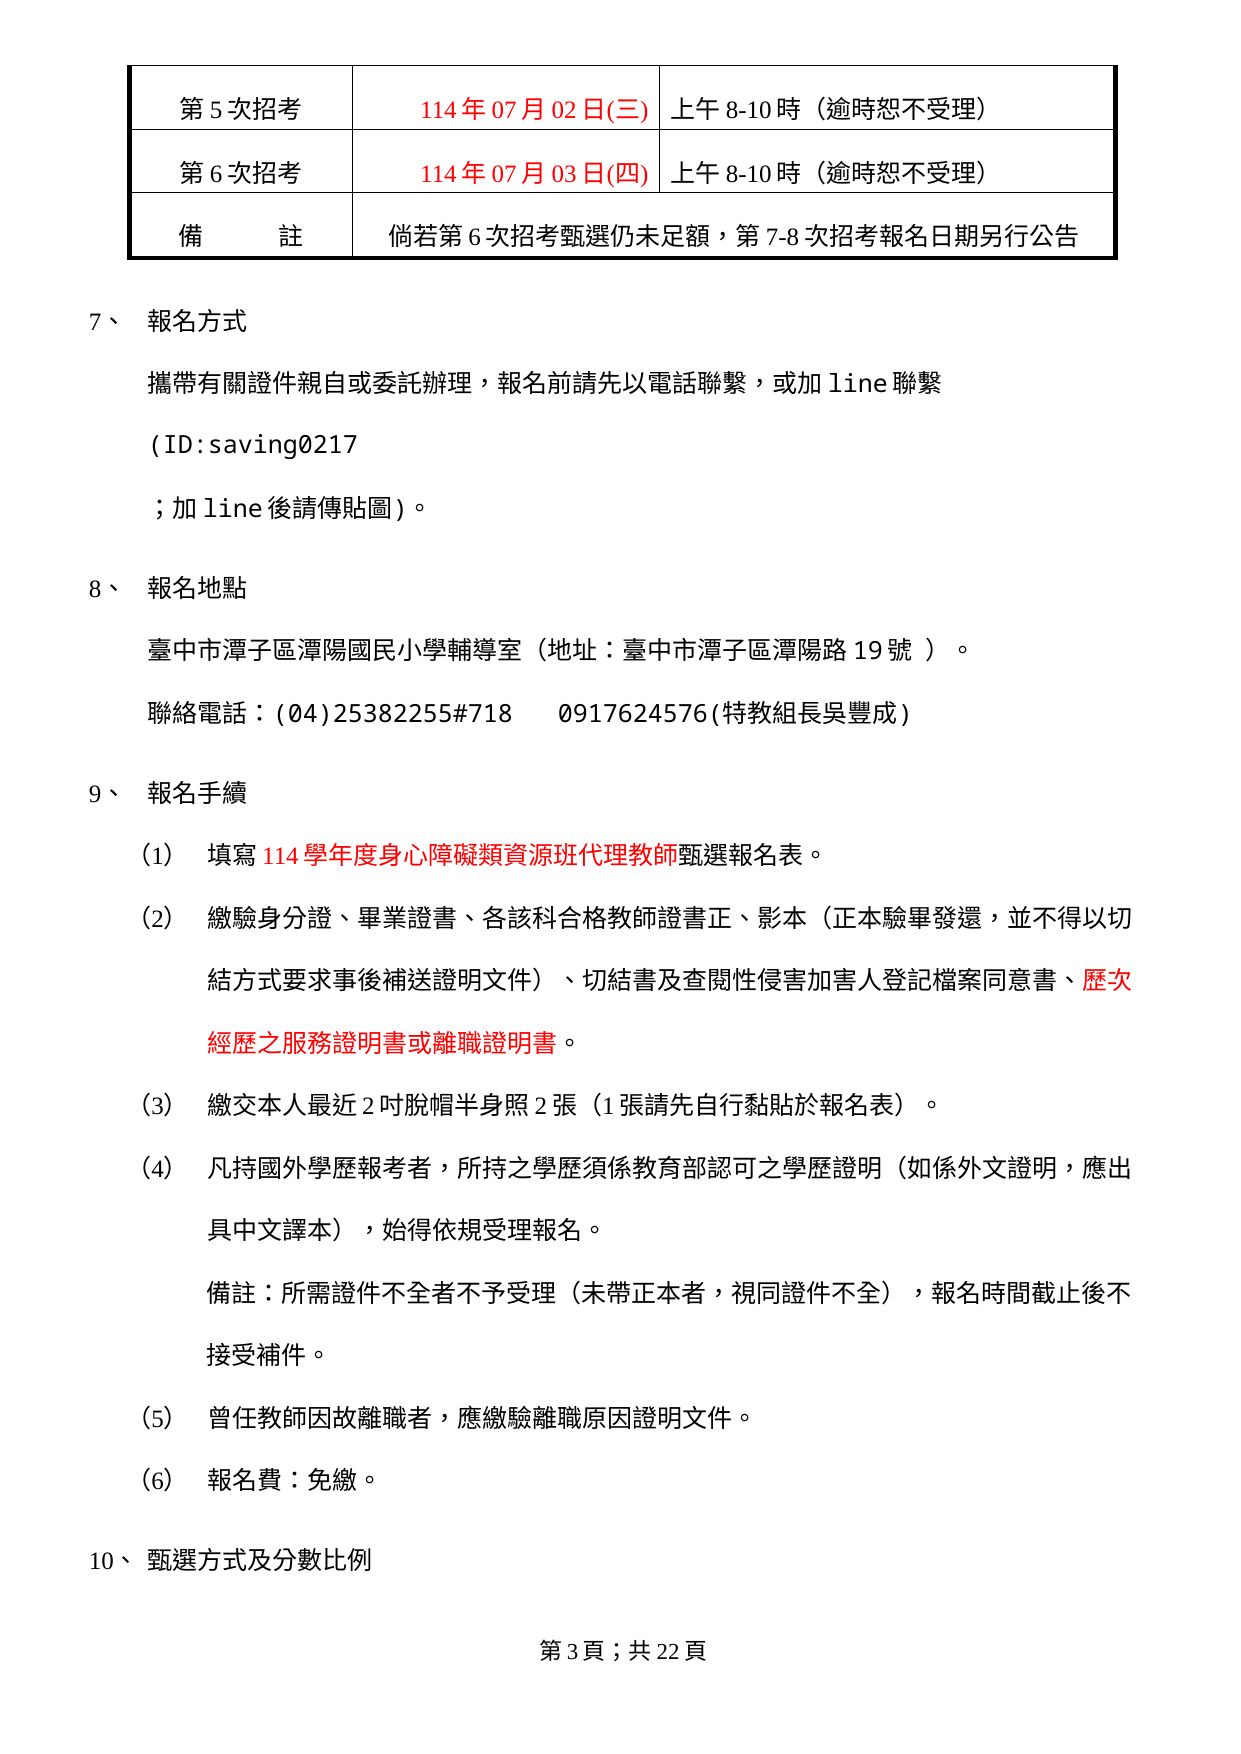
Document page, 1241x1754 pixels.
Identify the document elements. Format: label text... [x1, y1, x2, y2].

text 備註：所需證件不全者不予受理（未帶正本者，視同證件不全），報名時間截止後不接受補件。 [207, 1249, 1152, 1374]
list 報名方式 [89, 277, 1152, 340]
list 繳驗身分證、畢業證書、各該科合格教師證書正、影本（正本驗畢發還，並不得以切結方式要求事後補送證明文件）、切結書及查閱性侵害加害人登記檔案同意書、歷次經歷之服務證明書或離職證明書。 [126, 874, 1152, 1062]
list 凡持國外學歷報考者，所持之學歷須係教育部認可之學歷證明（如係外文證明，應出具中文譯本），始得依規受理報名。 [126, 1124, 1152, 1249]
table_cell 上午8-10時（逾時恕不受理） [660, 66, 1113, 128]
text 臺中市潭子區潭陽國民小學輔導室（地址：臺中市潭子區潭陽路19號 ）。 [148, 607, 1152, 670]
table_cell 第6次招考 [132, 130, 352, 192]
list 甄選方式及分數比例 [89, 1517, 1152, 1579]
list 報名地點 [89, 545, 1152, 607]
table_cell 114年07月02日(三) [353, 66, 659, 128]
text 攜帶有關證件親自或委託辦理，報名前請先以電話聯繫，或加line聯繫(ID:saving0217 ；加line後請傳貼圖)。 [148, 340, 1152, 527]
text 聯絡電話：(04)25382255#718 0917624576(特教組長吳豐成) [148, 670, 1152, 732]
list 曾任教師因故離職者，應繳驗離職原因證明文件。 [126, 1374, 1152, 1437]
list 報名手續 [89, 749, 1152, 812]
table_cell 備 註 [132, 193, 352, 256]
table_cell 倘若第6次招考甄選仍未足額，第7-8次招考報名日期另行公告 [353, 193, 1113, 256]
table_cell 上午8-10時（逾時恕不受理） [660, 130, 1113, 192]
table_cell 114年07月03日(四) [353, 130, 659, 192]
list 報名費：免繳。 [126, 1437, 1152, 1499]
list 繳交本人最近2吋脫帽半身照2張（1張請先自行黏貼於報名表）。 [126, 1062, 1152, 1124]
list 填寫114學年度身心障礙類資源班代理教師甄選報名表。 [126, 812, 1152, 874]
table_cell 第5次招考 [132, 66, 352, 128]
